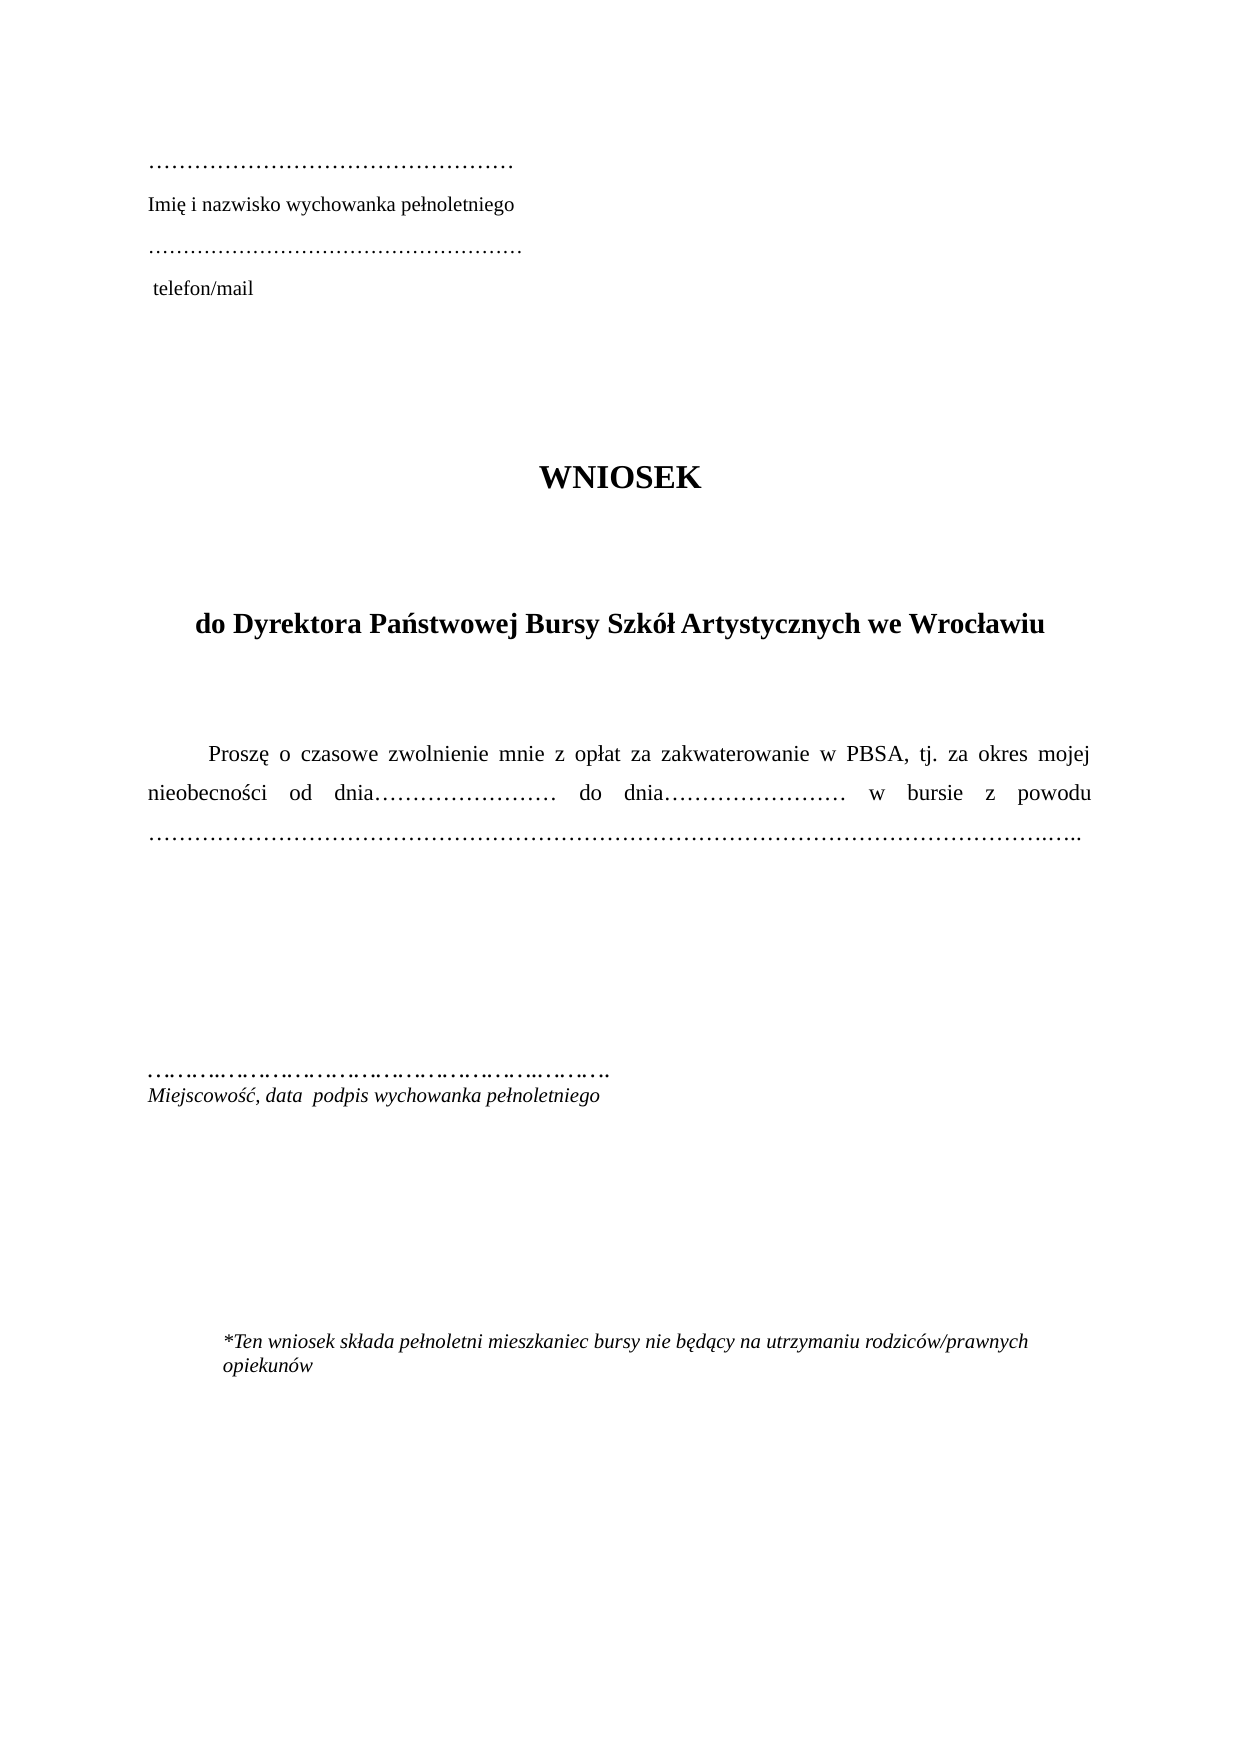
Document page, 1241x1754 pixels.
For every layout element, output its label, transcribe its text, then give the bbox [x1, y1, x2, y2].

text telefon/mail [148, 276, 1093, 300]
list *Ten wniosek składa pełnoletni mieszkaniec bursy nie będący na utrzymaniu rodziców/prawnych opiekunów [223, 1329, 1093, 1377]
text do Dyrektora Państwowej Bursy Szkół Artystycznych we Wrocławiu [148, 606, 1093, 639]
text ……….…………………………………….………. [148, 1054, 1093, 1083]
text WNIOSEK [148, 457, 1093, 496]
text Proszę o czasowe zwolnienie mnie z opłat za zakwaterowanie w PBSA, tj. za okres mojej nieobecności od dnia…………………… do dnia…………………… w bursie z powodu ……………………………………………………………………………………………………….….. [148, 740, 1093, 845]
text ………………………………………… [148, 148, 1093, 174]
text ……………………………………………… [148, 234, 1093, 258]
text Miejscowość, data podpis wychowanka pełnoletniego [148, 1083, 1093, 1107]
text Imię i nazwisko wychowanka pełnoletniego [148, 192, 1093, 216]
